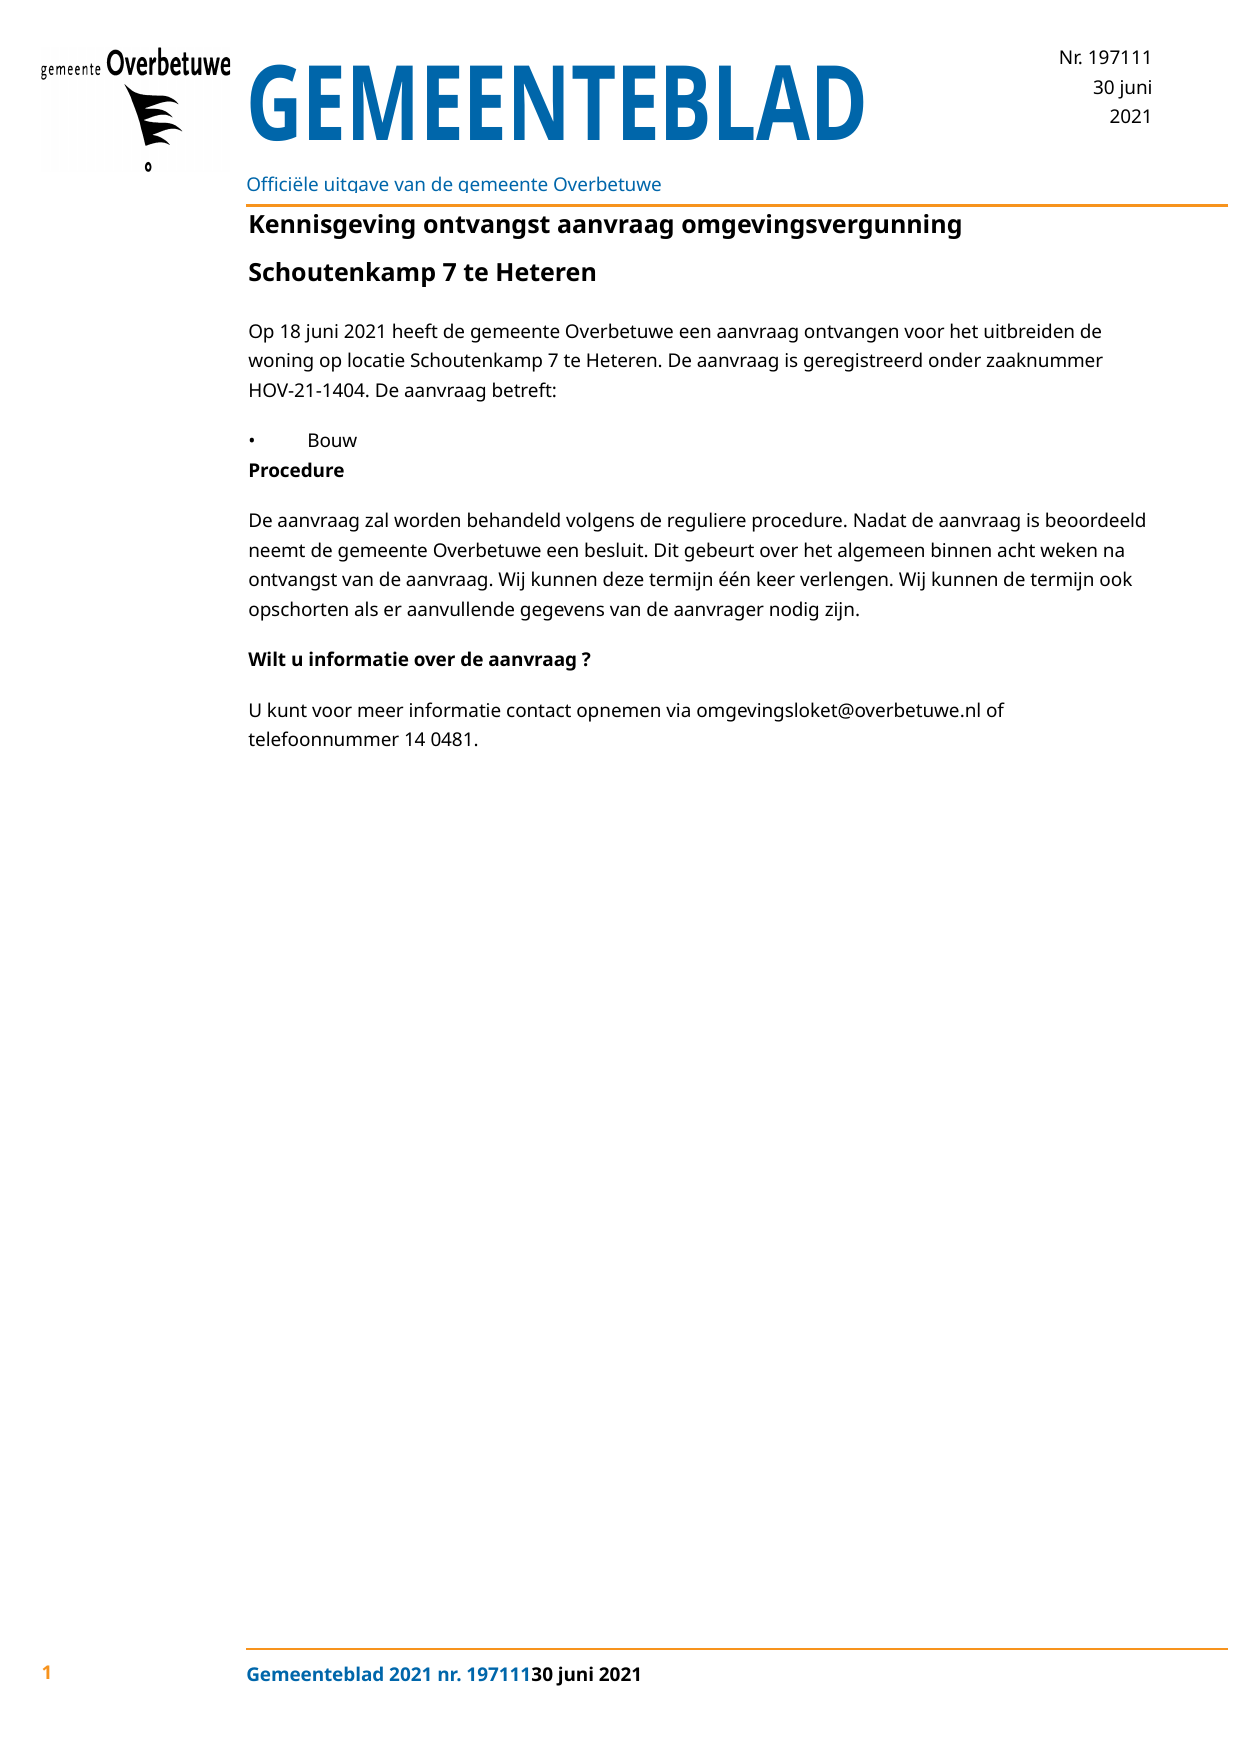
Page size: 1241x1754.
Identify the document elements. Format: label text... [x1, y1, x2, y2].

text Procedure [248, 457, 1152, 483]
text Kennisgeving ontvangst aanvraag omgevingsvergunning Schoutenkamp 7 te Heteren [248, 207, 1152, 288]
text Op 18 juni 2021 heeft de gemeente Overbetuwe een aanvraag ontvangen voor het uitbreiden de woning op locatie Schoutenkamp 7 te Heteren. De aanvraag is geregistreerd onder zaaknummer HOV-21-1404. De aanvraag betreft: [248, 318, 1152, 403]
text U kunt voor meer informatie contact opnemen via omgevingsloket@overbetuwe.nl of telefoonnummer 14 0481. [248, 697, 1152, 752]
text De aanvraag zal worden behandeld volgens de reguliere procedure. Nadat de aanvraag is beoordeeld neemt de gemeente Overbetuwe een besluit. Dit gebeurt over het algemeen binnen acht weken na ontvangst van de aanvraag. Wij kunnen deze termijn één keer verlengen. Wij kunnen de termijn ook opschorten als er aanvullende gegevens van de aanvrager nodig zijn. [248, 507, 1152, 622]
text Wilt u informatie over de aanvraag ? [248, 647, 1152, 672]
picture [41, 47, 231, 172]
list Bouw [248, 427, 1152, 453]
